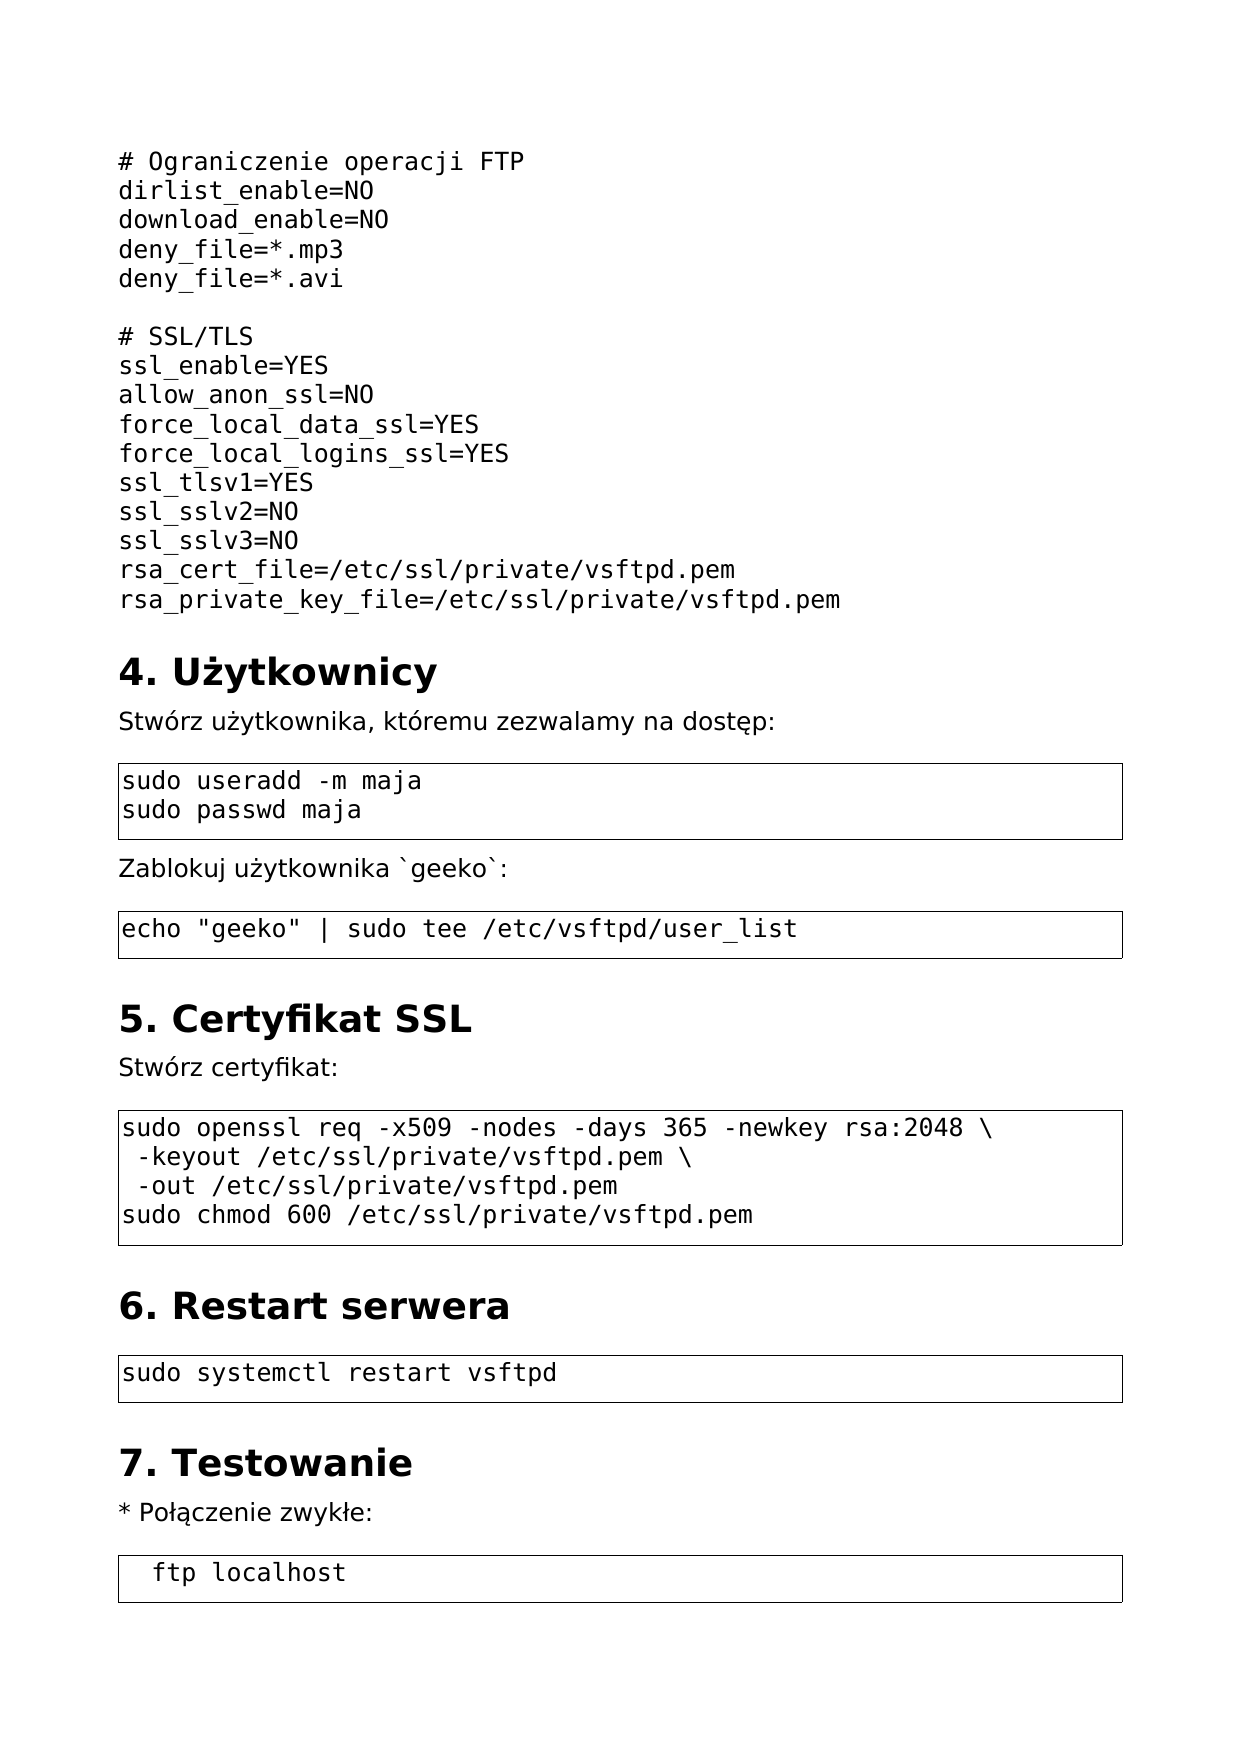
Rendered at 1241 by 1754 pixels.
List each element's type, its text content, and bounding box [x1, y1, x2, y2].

subtitle 7. Testowanie [118, 1442, 1122, 1486]
table_header ftp localhost [119, 1556, 1122, 1602]
table_header echo "geeko" | sudo tee /etc/vsftpd/user_list [119, 912, 1122, 958]
text Stwórz certyfikat: [118, 1054, 1122, 1083]
text # Ograniczenie operacji FTP dirlist_enable=NO download_enable=NO deny_file=*.mp3 deny_file=*.avi # SSL/TLS ssl_enable=YES allow_anon_ssl=NO force_local_data_ssl=YES force_local_logins_ssl=YES ssl_tlsv1=YES ssl_sslv2=NO ssl_sslv3=NO rsa_cert_file=/etc/ssl/private/vsftpd.pem rsa_private_key_file=/etc/ssl/private/vsftpd.pem [118, 118, 1122, 614]
table_header sudo openssl req -x509 -nodes -days 365 -newkey rsa:2048 \ -keyout /etc/ssl/private/vsftpd.pem \ -out /etc/ssl/private/vsftpd.pem sudo chmod 600 /etc/ssl/private/vsftpd.pem [119, 1111, 1122, 1244]
table_header sudo useradd -m maja sudo passwd maja [119, 764, 1122, 839]
subtitle 4. Użytkownicy [118, 651, 1122, 694]
text * Połączenie zwykłe: [118, 1498, 1122, 1527]
subtitle 6. Restart serwera [118, 1284, 1122, 1328]
text Zablokuj użytkownika `geeko`: [118, 854, 1122, 883]
table_header sudo systemctl restart vsftpd [119, 1356, 1122, 1402]
subtitle 5. Certyfikat SSL [118, 997, 1122, 1041]
text Stwórz użytkownika, któremu zezwalamy na dostęp: [118, 707, 1122, 736]
